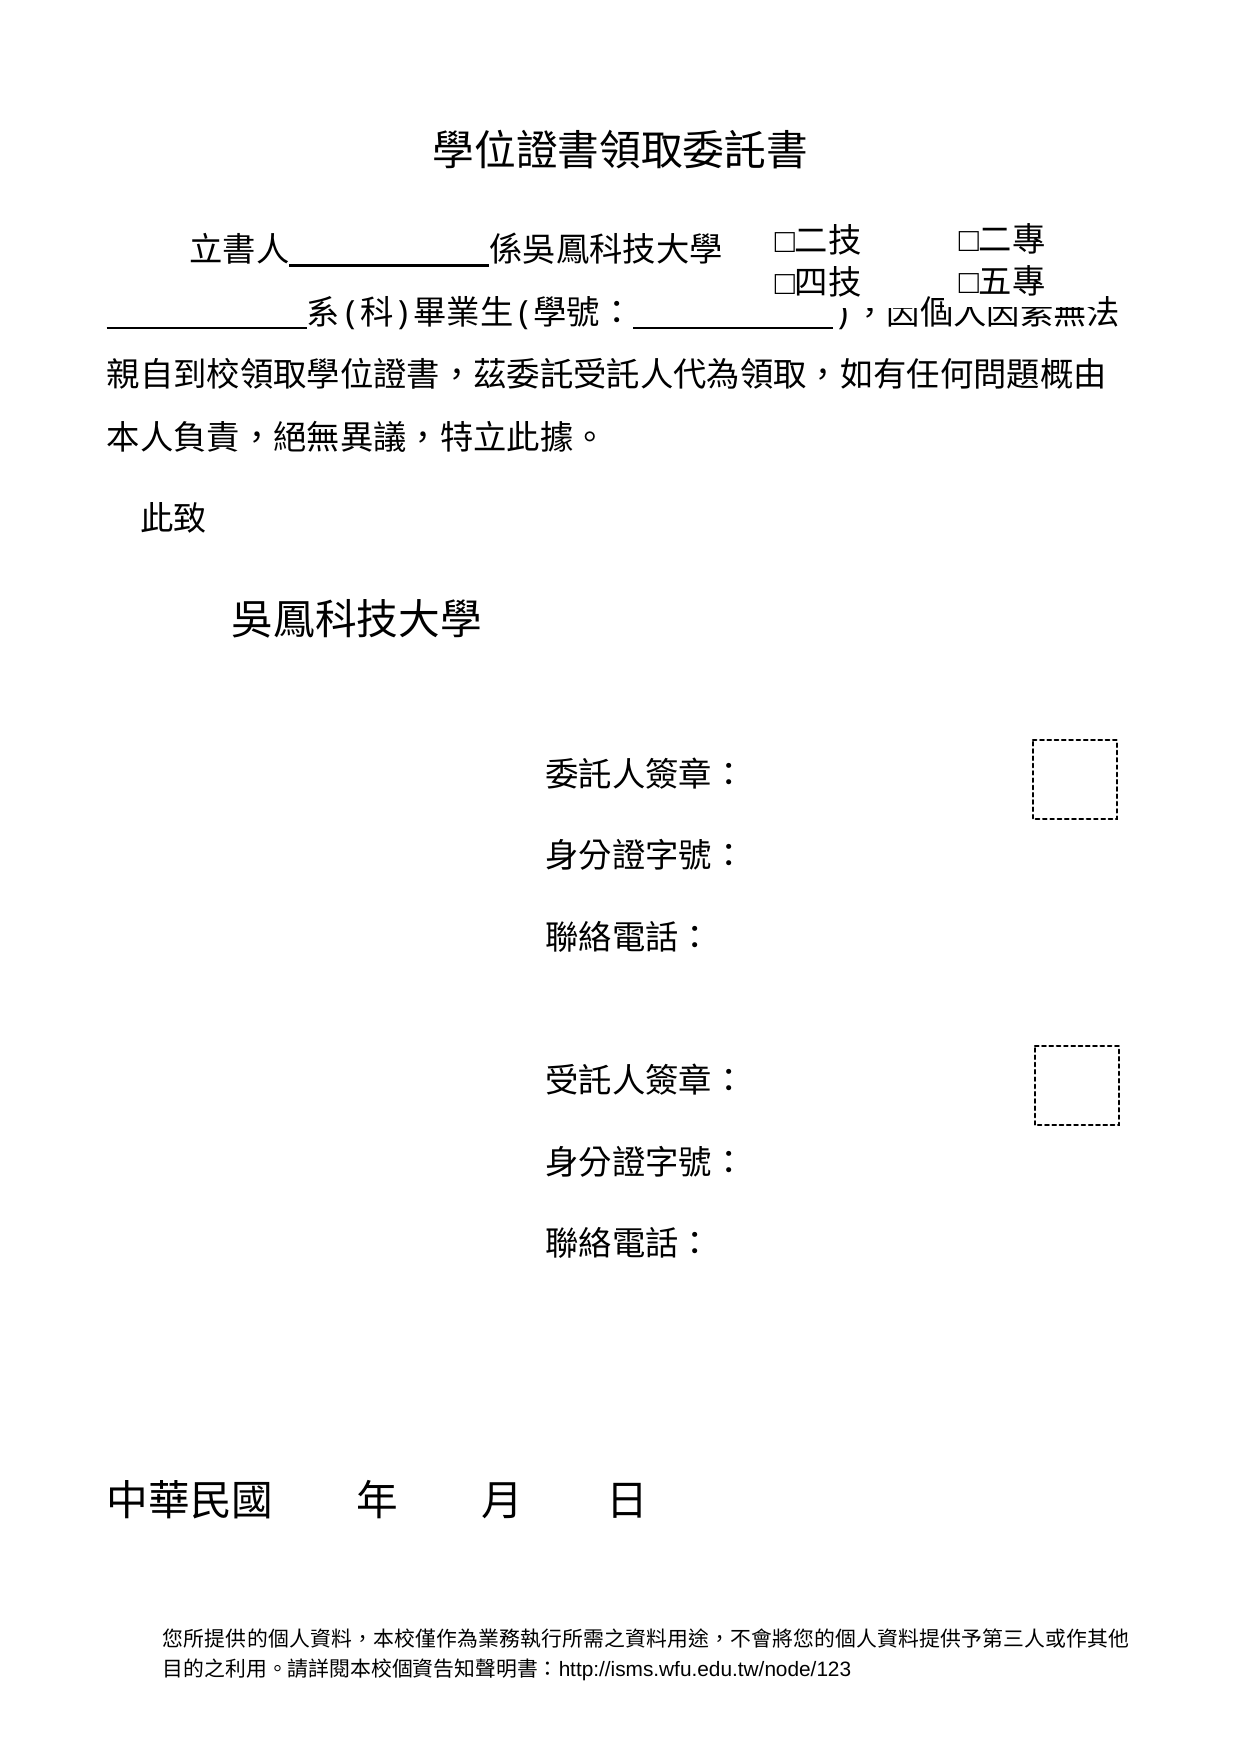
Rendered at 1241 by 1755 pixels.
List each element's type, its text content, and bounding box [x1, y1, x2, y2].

text 聯絡電話： [545, 1199, 1134, 1262]
text 吳鳳科技大學 [106, 574, 1134, 637]
text □四技 [774, 261, 903, 301]
text 中華民國 年 月 日 [106, 1456, 1134, 1518]
text □二技 [774, 219, 903, 261]
text □二專 [959, 218, 1082, 260]
text 身分證字號： [545, 812, 1138, 874]
text 此致 [106, 474, 1134, 537]
text □五專 [959, 260, 1082, 299]
text 立書人 係吳鳳科技大學 [122, 206, 1134, 308]
text 身分證字號： [545, 1118, 1134, 1181]
text 受託人簽章： [545, 1037, 1134, 1099]
text 系(科)畢業生(學號： )，因個人因素無法親自到校領取學位證書，茲委託受託人代為領取，如有任何問題概由本人負責，絕無異議，特立此據。 [106, 268, 1134, 456]
text 聯絡電話： [545, 893, 1134, 956]
text 學位證書領取委託書 [106, 106, 1134, 168]
text 委託人簽章： [545, 731, 1139, 793]
